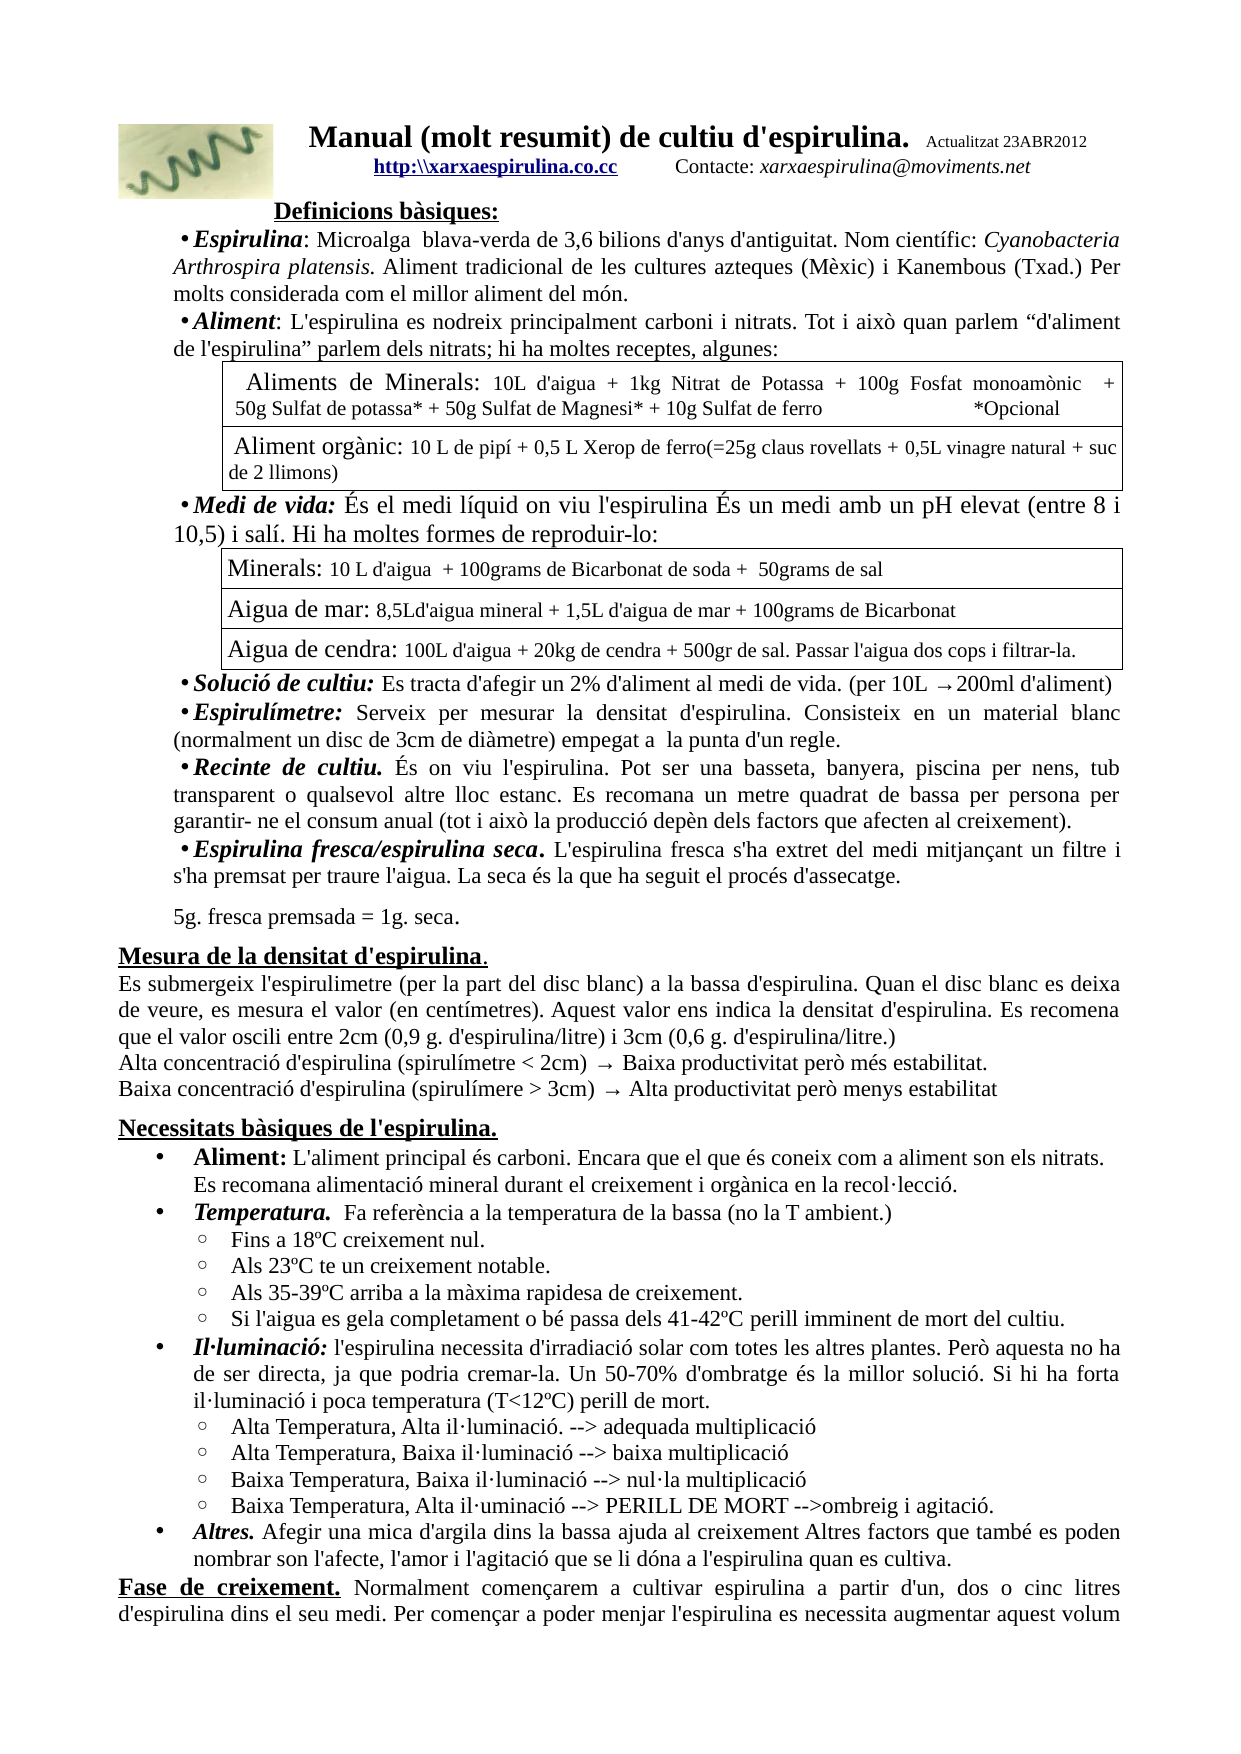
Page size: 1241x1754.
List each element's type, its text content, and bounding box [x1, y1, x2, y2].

list Als 23ºC te un creixement notable. [193, 1252, 1122, 1279]
text Fase de creixement. Normalment començarem a cultivar espirulina a partir d'un, dos o cinc litres d'espirulina dins el seu medi. Per començar a poder menjar l'espirulina es necessita augmentar aquest volum [118, 1572, 1122, 1627]
text Baixa concentració d'espirulina (spirulímere > 3cm) → Alta productivitat però menys estabilitat [118, 1075, 1122, 1102]
text Definicions bàsiques: [118, 196, 1122, 224]
list Espirulina fresca/espirulina seca. L'espirulina fresca s'ha extret del medi mitjançant un filtre i s'ha premsat per traure l'aigua. La seca és la que ha seguit el procés d'assecatge. [173, 834, 1122, 889]
list Altres. Afegir una mica d'argila dins la bassa ajuda al creixement Altres factors que també es poden nombrar son l'afecte, l'amor i l'agitació que se li dóna a l'espirulina quan es cultiva. [156, 1518, 1122, 1572]
table_cell Aliment orgànic: 10 L de pipí + 0,5 L Xerop de ferro(=25g claus rovellats + 0,5L vinagre natural + suc de 2 llimons) [223, 427, 1122, 490]
table_header Aliments de Minerals: 10L d'aigua + 1kg Nitrat de Potassa + 100g Fosfat monoamònic + 50g Sulfat de potassa* + 50g Sulfat de Magnesi* + 10g Sulfat de ferro *Opcional [223, 362, 1122, 426]
text Alta concentració d'espirulina (spirulímetre < 2cm) → Baixa productivitat però més estabilitat. [118, 1049, 1122, 1075]
list Si l'aigua es gela completament o bé passa dels 41-42ºC perill imminent de mort del cultiu. [193, 1305, 1122, 1332]
list Alta Temperatura, Alta il·luminació. --> adequada multiplicació [193, 1413, 1122, 1439]
list Es recomana alimentació mineral durant el creixement i orgànica en la recol·lecció. [156, 1171, 1122, 1197]
table_cell Aigua de cendra: 100L d'aigua + 20kg de cendra + 500gr de sal. Passar l'aigua dos cops i filtrar-la. [222, 629, 1122, 668]
text Necessitats bàsiques de l'espirulina. [118, 1113, 1122, 1142]
list Recinte de cultiu. És on viu l'espirulina. Pot ser una basseta, banyera, piscina per nens, tub transparent o qualsevol altre lloc estanc. Es recomana un metre quadrat de bassa per persona per garantir- ne el consum anual (tot i això la producció depèn dels factors que afecten al creixement). [173, 752, 1122, 834]
list Fins a 18ºC creixement nul. [193, 1226, 1122, 1252]
list Baixa Temperatura, Alta il·uminació --> PERILL DE MORT -->ombreig i agitació. [193, 1492, 1122, 1518]
list Als 35-39ºC arriba a la màxima rapidesa de creixement. [193, 1279, 1122, 1305]
text Manual (molt resumit) de cultiu d'espirulina. Actualitzat 23ABR2012 [118, 118, 1122, 154]
list 5g. fresca premsada = 1g. seca. [173, 901, 1122, 929]
list Alta Temperatura, Baixa il·luminació --> baixa multiplicació [193, 1439, 1122, 1466]
table_cell Aigua de mar: 8,5Ld'aigua mineral + 1,5L d'aigua de mar + 100grams de Bicarbonat [222, 589, 1122, 628]
list Aliment: L'aliment principal és carboni. Encara que el que és coneix com a aliment son els nitrats. [156, 1142, 1122, 1171]
text http:\\xarxaespirulina.co.cc Contacte: xarxaespirulina@moviments.net [274, 154, 1122, 178]
picture [118, 124, 274, 199]
list Medi de vida: És el medi líquid on viu l'espirulina És un medi amb un pH elevat (entre 8 i 10,5) i salí. Hi ha moltes formes de reproduir-lo: [173, 490, 1122, 547]
list Temperatura. Fa referència a la temperatura de la bassa (no la T ambient.) [156, 1197, 1122, 1226]
list Espirulímetre: Serveix per mesurar la densitat d'espirulina. Consisteix en un material blanc (normalment un disc de 3cm de diàmetre) empegat a la punta d'un regle. [173, 697, 1122, 752]
list Espirulina: Microalga blava-verda de 3,6 bilions d'anys d'antiguitat. Nom científic: Cyanobacteria Arthrospira platensis. Aliment tradicional de les cultures azteques (Mèxic) i Kanembous (Txad.) Per molts considerada com el millor aliment del món. [173, 224, 1122, 306]
list Baixa Temperatura, Baixa il·luminació --> nul·la multiplicació [193, 1466, 1122, 1492]
table_header Minerals: 10 L d'aigua + 100grams de Bicarbonat de soda + 50grams de sal [222, 549, 1122, 588]
text Es submergeix l'espirulimetre (per la part del disc blanc) a la bassa d'espirulina. Quan el disc blanc es deixa de veure, es mesura el valor (en centímetres). Aquest valor ens indica la densitat d'espirulina. Es recomena que el valor oscili entre 2cm (0,9 g. d'espirulina/litre) i 3cm (0,6 g. d'espirulina/litre.) [118, 970, 1122, 1049]
list Solució de cultiu: Es tracta d'afegir un 2% d'aliment al medi de vida. (per 10L →200ml d'aliment) [173, 668, 1122, 697]
list Il·luminació: l'espirulina necessita d'irradiació solar com totes les altres plantes. Però aquesta no ha de ser directa, ja que podria cremar-la. Un 50-70% d'ombratge és la millor solució. Si hi ha forta il·luminació i poca temperatura (T<12ºC) perill de mort. [156, 1332, 1122, 1413]
list Aliment: L'espirulina es nodreix principalment carboni i nitrats. Tot i això quan parlem “d'aliment de l'espirulina” parlem dels nitrats; hi ha moltes receptes, algunes: [173, 306, 1122, 361]
text Mesura de la densitat d'espirulina. [118, 941, 1104, 970]
